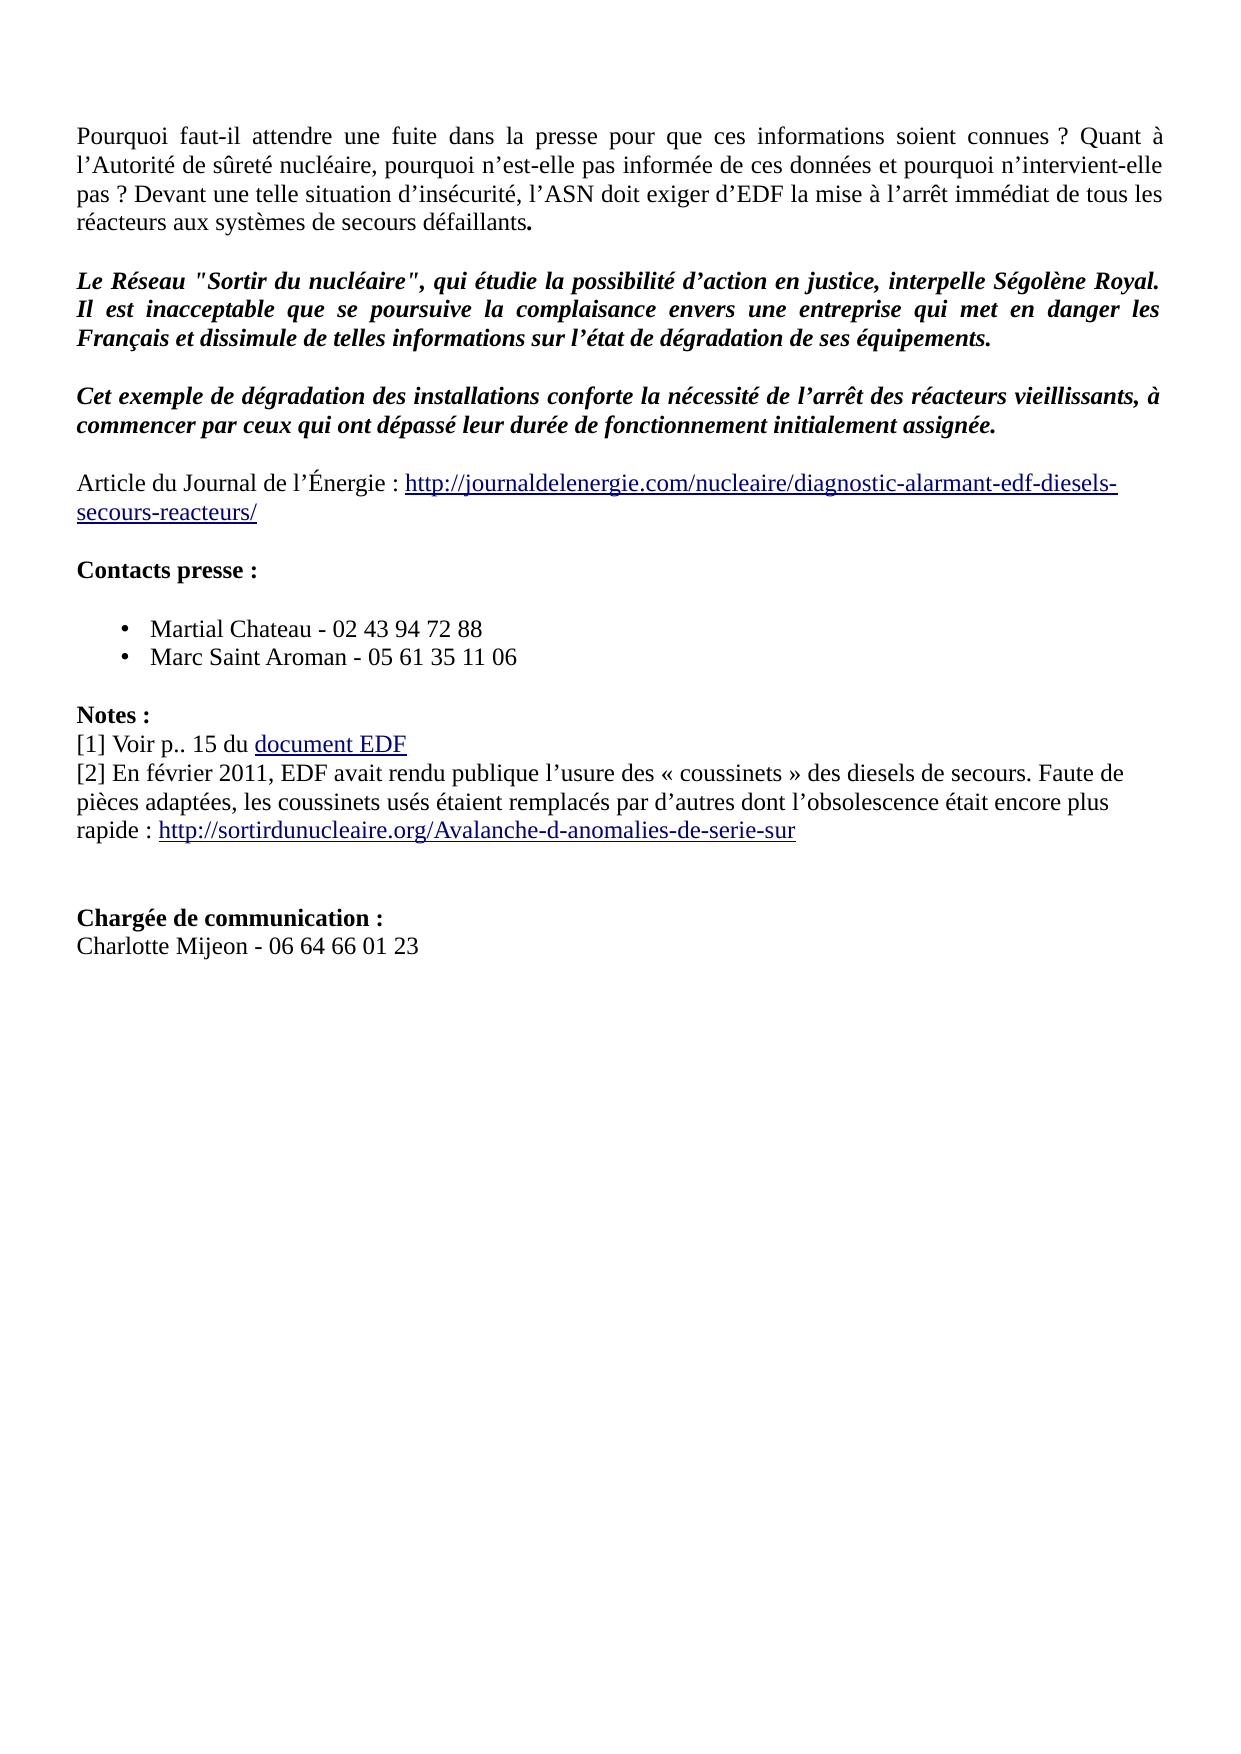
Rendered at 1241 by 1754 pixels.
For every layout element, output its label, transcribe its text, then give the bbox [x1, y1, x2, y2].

table_cell Pourquoi faut-il attendre une fuite dans la presse pour que ces informations soient connues ? Quant à l’Autorité de sûreté nucléaire, pourquoi n’est-elle pas informée de ces données et pourquoi n’intervient-elle pas ? Devant une telle situation d’insécurité, l’ASN doit exiger d’EDF la mise à l’arrêt immédiat de tous les réacteurs aux systèmes de secours défaillants. Le Réseau "Sortir du nucléaire", qui étudie la possibilité d’action en justice, interpelle Ségolène Royal. Il est inacceptable que se poursuive la complaisance envers une entreprise qui met en danger les Français et dissimule de telles informations sur l’état de dégradation de ses équipements. Cet exemple de dégradation des installations conforte la nécessité de l’arrêt des réacteurs vieillissants, à commencer par ceux qui ont dépassé leur durée de fonctionnement initialement assignée. Article du Journal de l’Énergie : http://journaldelenergie.com/nucleaire/diagnostic-alarmant-edf-diesels-secours-reacteurs/ Contacts presse : Martial Chateau - 02 43 94 72 88 Marc Saint Aroman - 05 61 35 11 06 Notes : [1] Voir p.. 15 du document EDF [2] En février 2011, EDF avait rendu publique l’usure des « coussinets » des diesels de secours. Faute de pièces adaptées, les coussinets usés étaient remplacés par d’autres dont l’obsolescence était encore plus rapide : http://sortirdunucleaire.org/Avalanche-d-anomalies-de-serie-sur Chargée de communication : Charlotte Mijeon - 06 64 66 01 23 [73, 118, 1167, 963]
